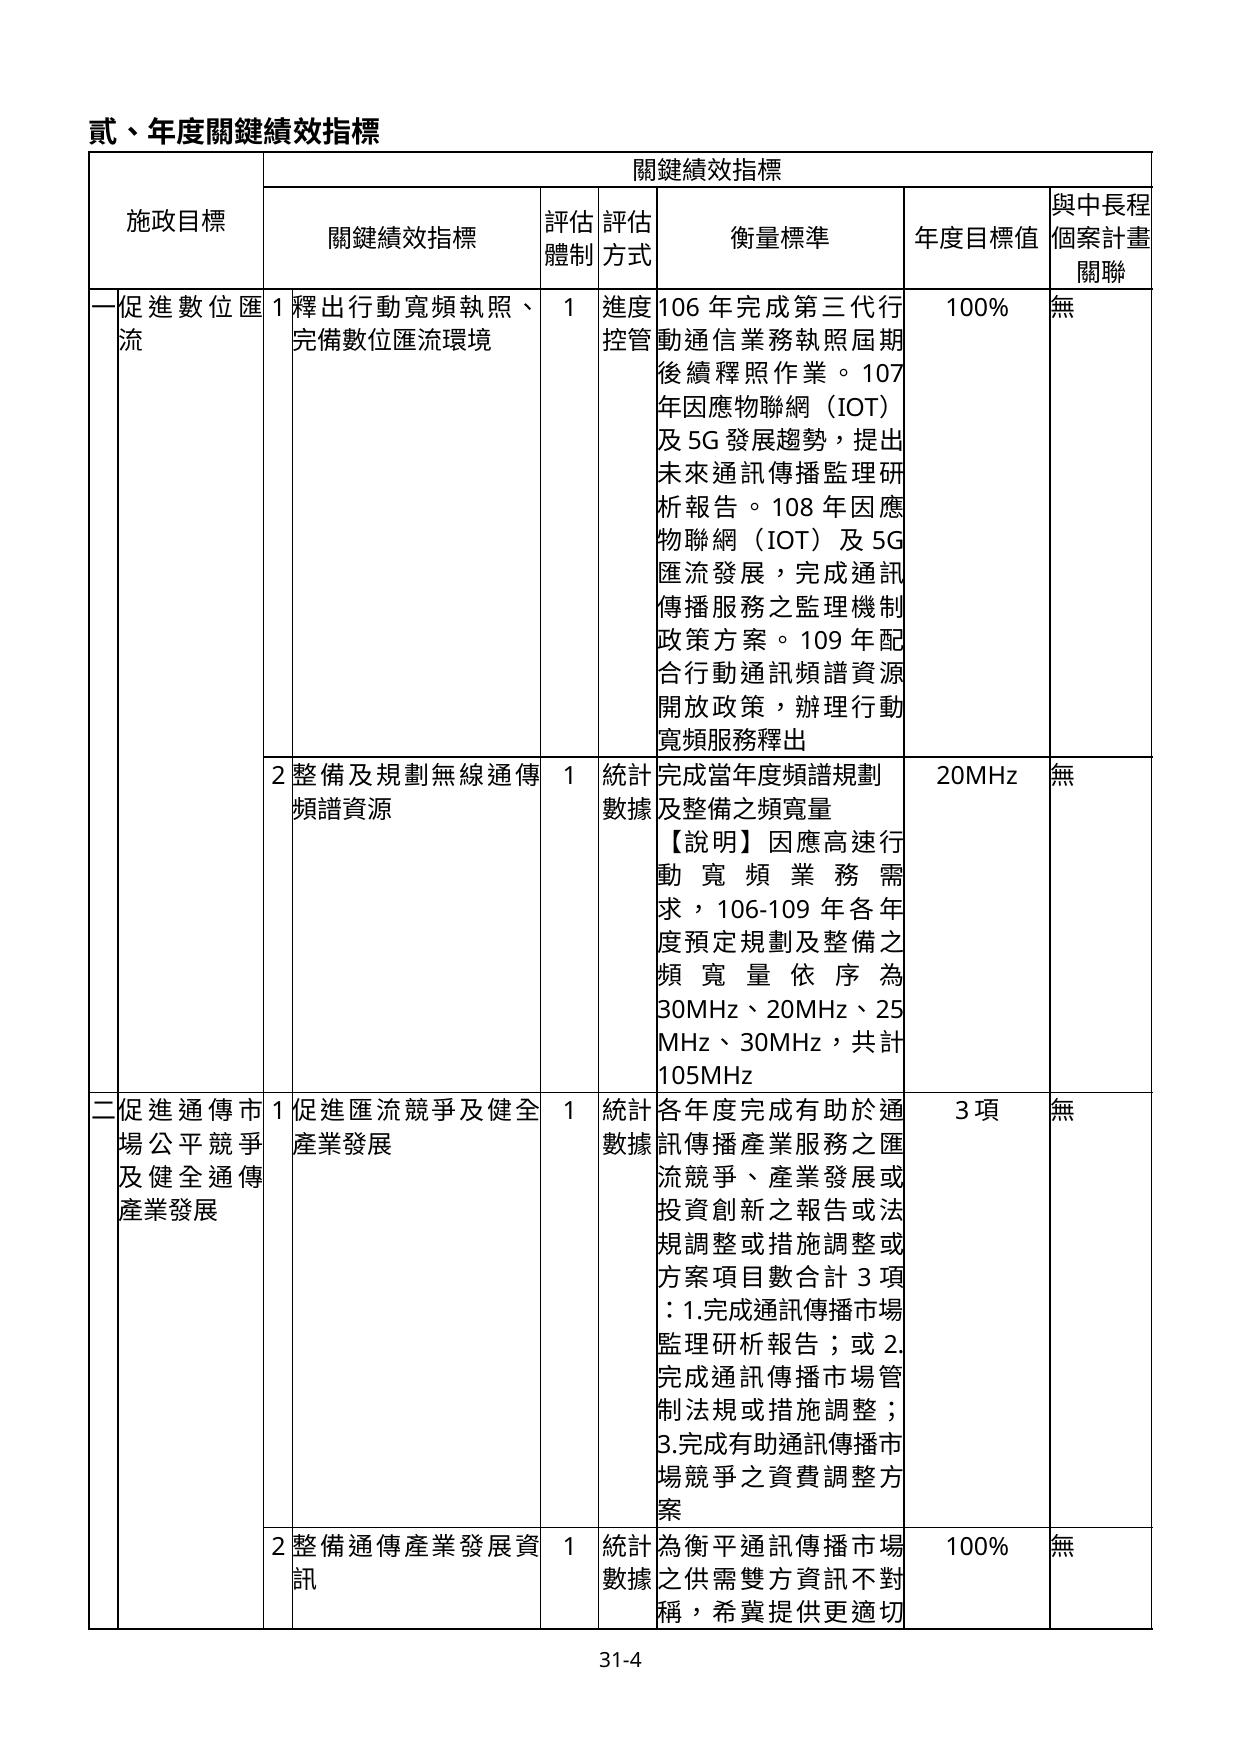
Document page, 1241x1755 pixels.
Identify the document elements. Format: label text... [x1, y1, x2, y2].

table_cell 統計數據 [599, 1093, 656, 1526]
table_cell 1 [541, 290, 598, 756]
text 貳、年度關鍵績效指標 [89, 109, 1152, 151]
table_cell 1 [541, 1093, 598, 1526]
table_cell 統計數據 [599, 758, 656, 1091]
table_cell 2 [264, 1528, 292, 1628]
table_cell 無 [1051, 1093, 1151, 1526]
table_cell 年度目標值 [905, 188, 1049, 288]
table_cell 1 [264, 1093, 292, 1526]
table_cell 1 [264, 290, 292, 756]
table_cell 無 [1051, 290, 1151, 756]
table_cell 統計數據 [599, 1528, 656, 1628]
table_cell 整備通傳產業發展資訊 [293, 1528, 540, 1628]
table_cell 一 [90, 290, 117, 1091]
table_cell 促進通傳市場公平競爭及健全通傳產業發展 [119, 1093, 263, 1628]
table_cell 二 [90, 1093, 117, 1628]
table_cell 與中長程個案計畫關聯 [1051, 188, 1151, 288]
table_cell 促進數位匯流 [119, 290, 263, 1091]
table_cell 關鍵績效指標 [264, 188, 540, 288]
table_cell 2 [264, 758, 292, 1091]
table_cell 完成當年度頻譜規劃及整備之頻寬量 【說明】因應高速行動寬頻業務需求，106-109年各年度預定規劃及整備之頻寬量依序為30MHz、20MHz、25MHz、30MHz，共計105MHz [658, 758, 903, 1091]
table_cell 為衡平通訊傳播市場之供需雙方資訊不對稱，希冀提供更適切 [658, 1528, 903, 1628]
table_cell 100% [905, 1528, 1049, 1628]
table_header 關鍵績效指標 [264, 153, 1151, 186]
table_cell 1 [541, 758, 598, 1091]
table_header 施政目標 [90, 153, 263, 288]
table_cell 20MHz [905, 758, 1049, 1091]
table_cell 整備及規劃無線通傳頻譜資源 [293, 758, 540, 1091]
table_cell 106年完成第三代行動通信業務執照屆期後續釋照作業。107年因應物聯網（IOT）及5G發展趨勢，提出未來通訊傳播監理研析報告。108年因應物聯網（IOT）及5G匯流發展，完成通訊傳播服務之監理機制政策方案。109年配合行動通訊頻譜資源開放政策，辦理行動寬頻服務釋出 [658, 290, 903, 756]
table_cell 釋出行動寬頻執照、完備數位匯流環境 [293, 290, 540, 756]
table_cell 無 [1051, 1528, 1151, 1628]
table_cell 衡量標準 [658, 188, 903, 288]
table_cell 3項 [905, 1093, 1049, 1526]
table_cell 促進匯流競爭及健全產業發展 [293, 1093, 540, 1526]
table_cell 100% [905, 290, 1049, 756]
table_cell 進度控管 [599, 290, 656, 756]
table_cell 1 [541, 1528, 598, 1628]
table_cell 各年度完成有助於通訊傳播產業服務之匯流競爭、產業發展或投資創新之報告或法規調整或措施調整或方案項目數合計3項：1.完成通訊傳播市場監理研析報告；或2.完成通訊傳播市場管制法規或措施調整；3.完成有助通訊傳播市場競爭之資費調整方案 [658, 1093, 903, 1526]
table_cell 評估 體制 [541, 188, 598, 288]
table_cell 評估 方式 [599, 188, 656, 288]
table_cell 無 [1051, 758, 1151, 1091]
